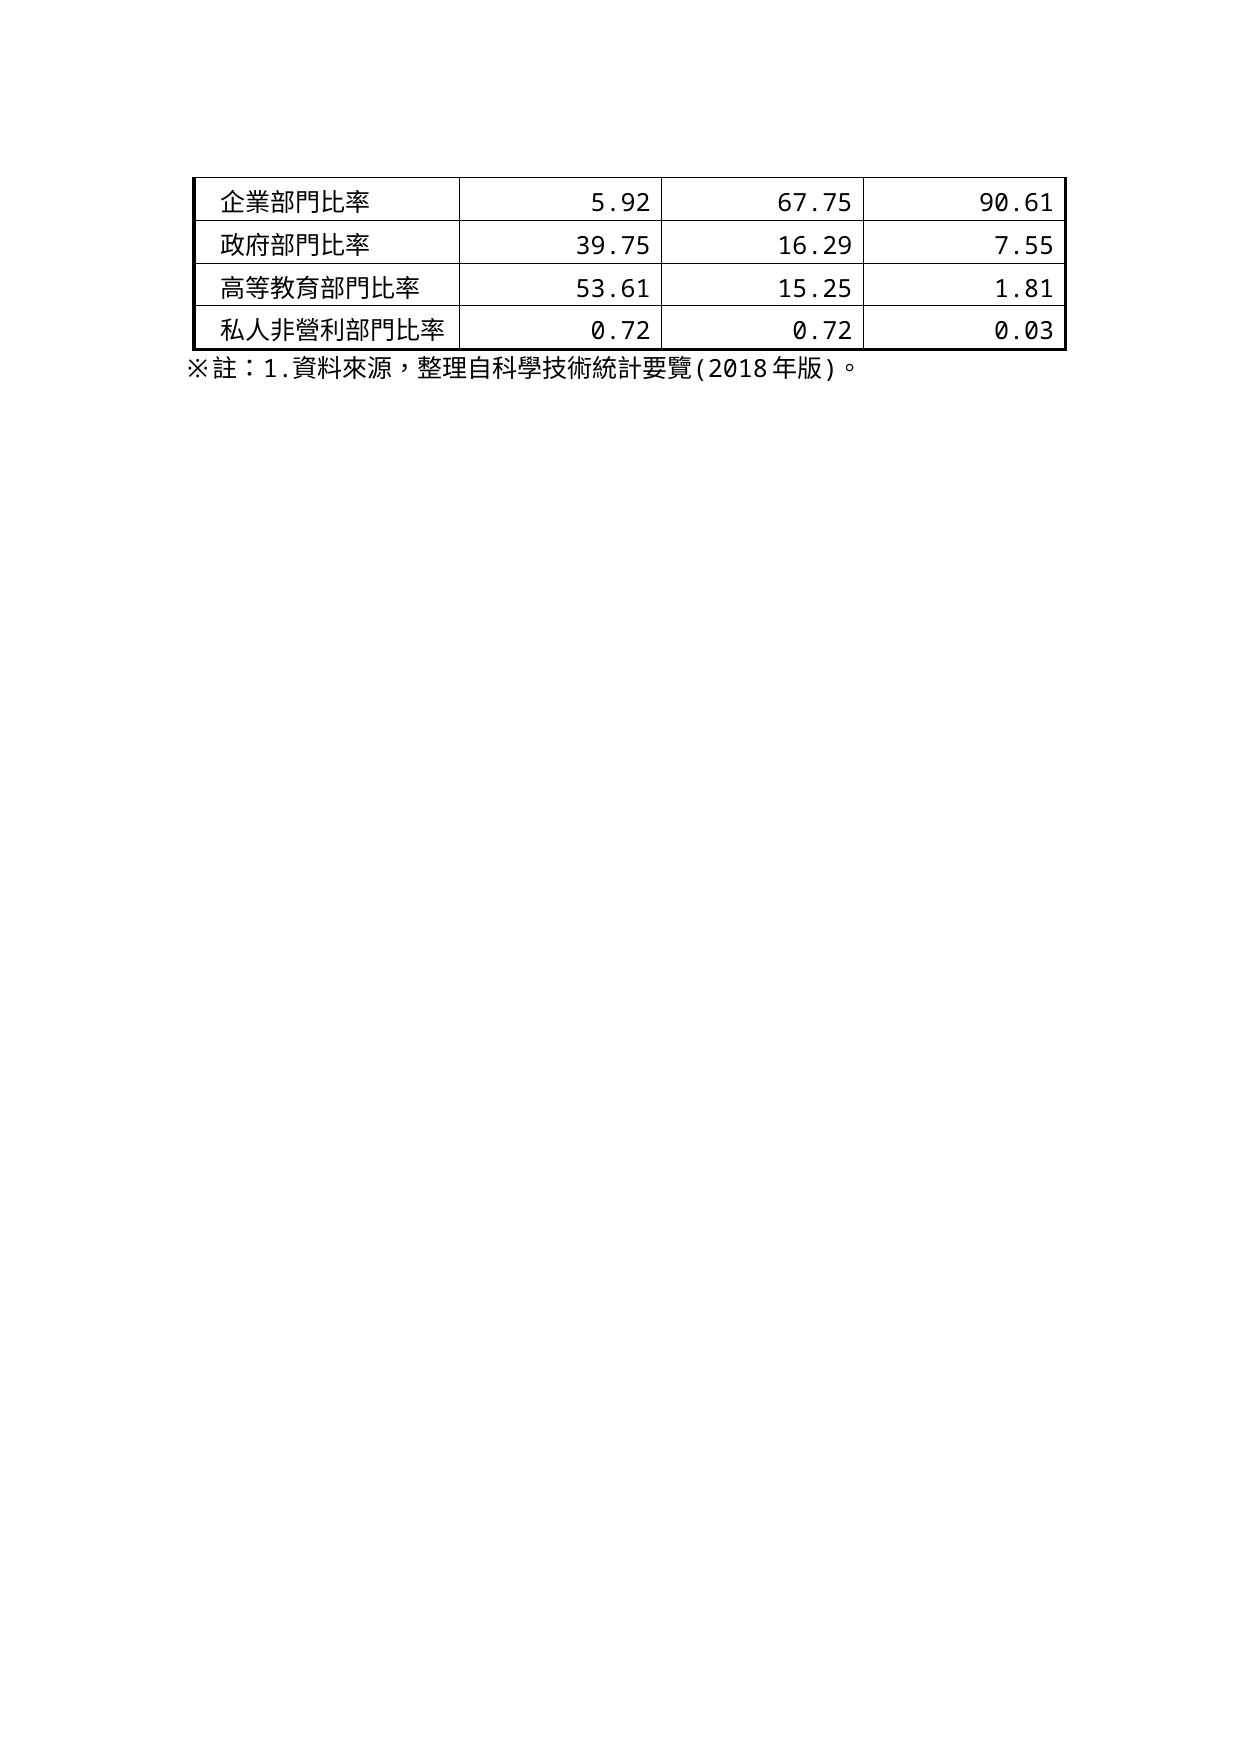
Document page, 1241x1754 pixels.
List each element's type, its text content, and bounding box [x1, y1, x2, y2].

table_cell 1.81 [864, 264, 1064, 305]
table_cell 90.61 [864, 178, 1064, 220]
table_cell 0.72 [662, 306, 863, 348]
table_cell 政府部門比率 [196, 221, 459, 263]
table_cell 企業部門比率 [196, 178, 459, 220]
table_cell 0.03 [864, 306, 1064, 348]
table_cell 高等教育部門比率 [196, 264, 459, 305]
table_cell 15.25 [662, 264, 863, 305]
table_cell 16.29 [662, 221, 863, 263]
table_cell 0.72 [460, 306, 661, 348]
table_cell 私人非營利部門比率 [196, 306, 459, 348]
text ※註：1.資料來源，整理自科學技術統計要覽(2018年版)。 [183, 351, 1058, 384]
table_cell 5.92 [460, 178, 661, 220]
table_cell 39.75 [460, 221, 661, 263]
table_cell 7.55 [864, 221, 1064, 263]
table_cell 67.75 [662, 178, 863, 220]
table_cell 53.61 [460, 264, 661, 305]
